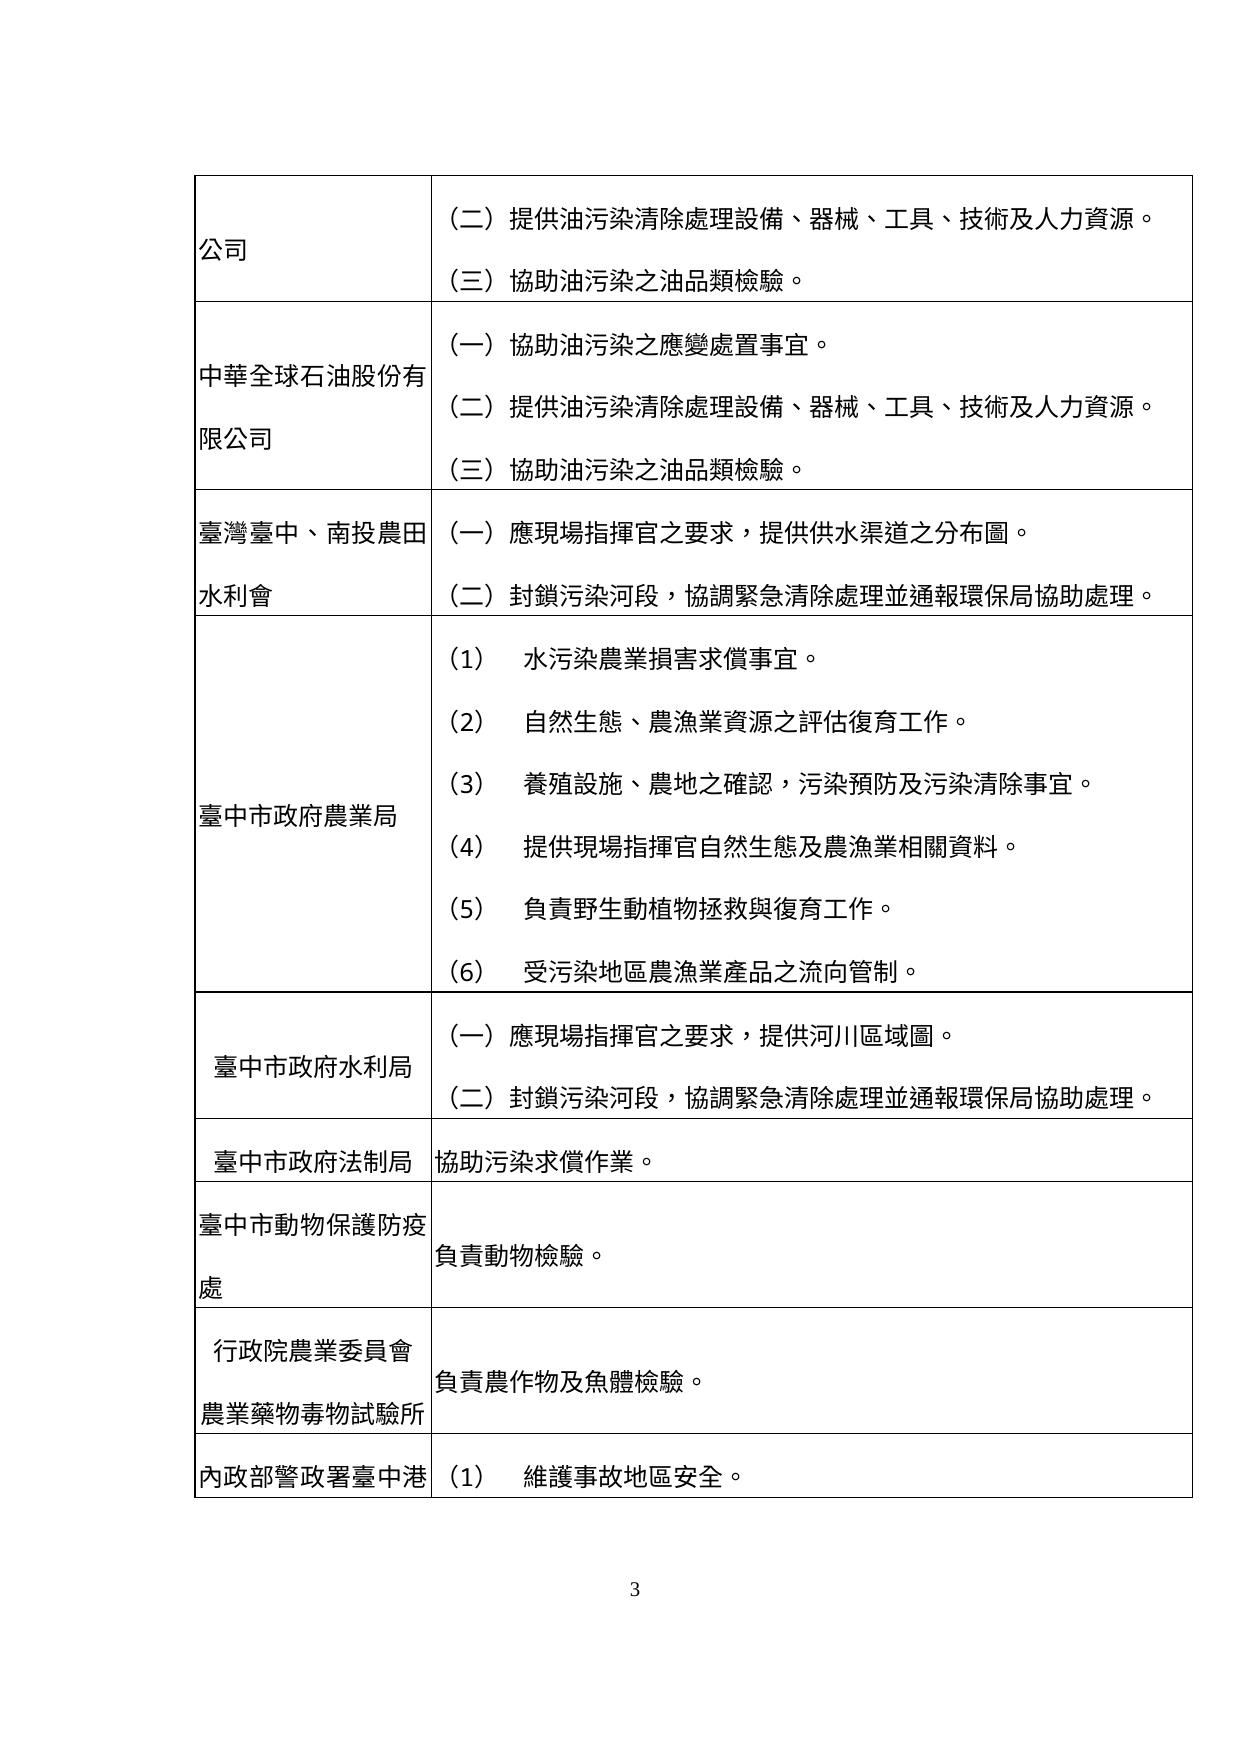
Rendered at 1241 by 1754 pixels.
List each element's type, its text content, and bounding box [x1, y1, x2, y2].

table_cell （一）應現場指揮官之要求，提供供水渠道之分布圖。 （二）封鎖污染河段，協調緊急清除處理並通報環保局協助處理。 [432, 490, 1192, 615]
table_cell 維護事故地區安全。 維護事故地區交通順暢。 [432, 1434, 1192, 1497]
table_cell 臺中市動物保護防疫處 [196, 1182, 431, 1307]
table_cell 中華全球石油股份有限公司 [196, 302, 431, 489]
table_cell （二）提供油污染清除處理設備、器械、工具、技術及人力資源。 （三）協助油污染之油品類檢驗。 [432, 176, 1192, 301]
table_cell 臺中市政府法制局 [196, 1119, 431, 1181]
table_cell 臺灣臺中、南投農田水利會 [196, 490, 431, 615]
table_cell 行政院農業委員會 農業藥物毒物試驗所 [196, 1308, 431, 1433]
table_cell 負責農作物及魚體檢驗。 [432, 1308, 1192, 1433]
table_cell 公司 [196, 176, 431, 301]
table_cell 臺中市政府水利局 [196, 993, 431, 1117]
table_cell 水污染農業損害求償事宜。 自然生態、農漁業資源之評估復育工作。 養殖設施、農地之確認，污染預防及污染清除事宜。 提供現場指揮官自然生態及農漁業相關資料。 負責野生動植物拯救與復育工作。 受污染地區農漁業產品之流向管制。 [432, 616, 1192, 991]
table_cell 內政部警政署臺中港 [196, 1434, 431, 1497]
table_cell （一）協助油污染之應變處置事宜。 （二）提供油污染清除處理設備、器械、工具、技術及人力資源。 （三）協助油污染之油品類檢驗。 [432, 302, 1192, 489]
table_cell 臺中市政府農業局 [196, 616, 431, 991]
table_cell （一）應現場指揮官之要求，提供河川區域圖。 （二）封鎖污染河段，協調緊急清除處理並通報環保局協助處理。 [432, 993, 1192, 1117]
table_cell 協助污染求償作業。 [432, 1119, 1192, 1181]
table_cell 負責動物檢驗。 [432, 1182, 1192, 1307]
